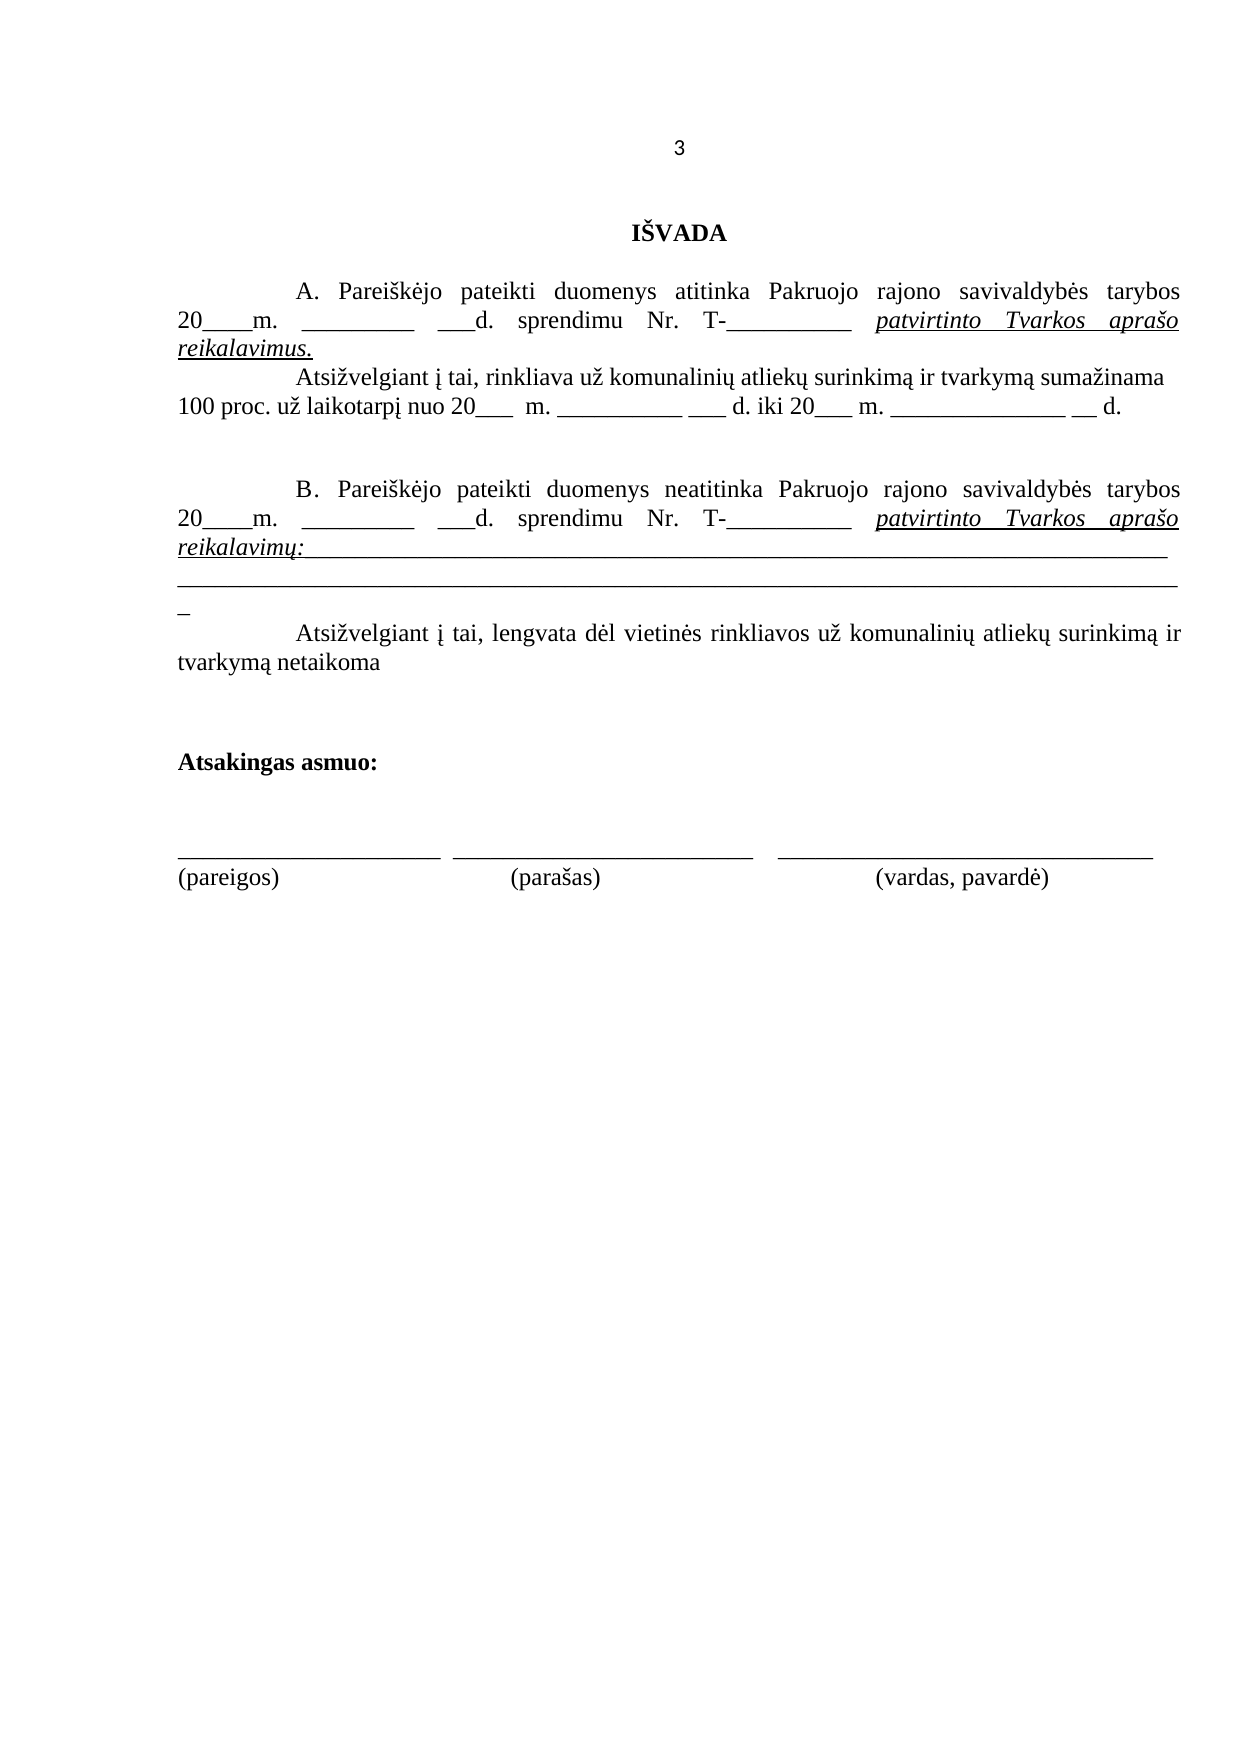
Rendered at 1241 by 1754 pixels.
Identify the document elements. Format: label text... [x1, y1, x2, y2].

text B. Pareiškėjo pateikti duomenys neatitinka Pakruojo rajono savivaldybės tarybos 20____m. _________ ___d. sprendimu Nr. T-__________ patvirtinto Tvarkos aprašo reikalavimų:______________________________________________________________________________________________________________________________________________________ [177, 474, 1181, 618]
text IŠVADA [177, 218, 1181, 247]
text (pareigos) (parašas) (vardas, pavardė) [178, 862, 1181, 891]
text Atsakingas asmuo: [178, 728, 1181, 781]
text Atsižvelgiant į tai, rinkliava už komunalinių atliekų surinkimą ir tvarkymą sumažinama 100 proc. už laikotarpį nuo 20___ m. __________ ___ d. iki 20___ m. ______________ __ d. [177, 362, 1181, 420]
text Atsižvelgiant į tai, lengvata dėl vietinės rinkliavos už komunalinių atliekų surinkimą ir tvarkymą netaikoma [177, 618, 1181, 676]
text _____________________ ________________________ ______________________________ [178, 833, 1181, 862]
text A. Pareiškėjo pateikti duomenys atitinka Pakruojo rajono savivaldybės tarybos 20____m. _________ ___d. sprendimu Nr. T-__________ patvirtinto Tvarkos aprašo reikalavimus. [177, 276, 1181, 362]
